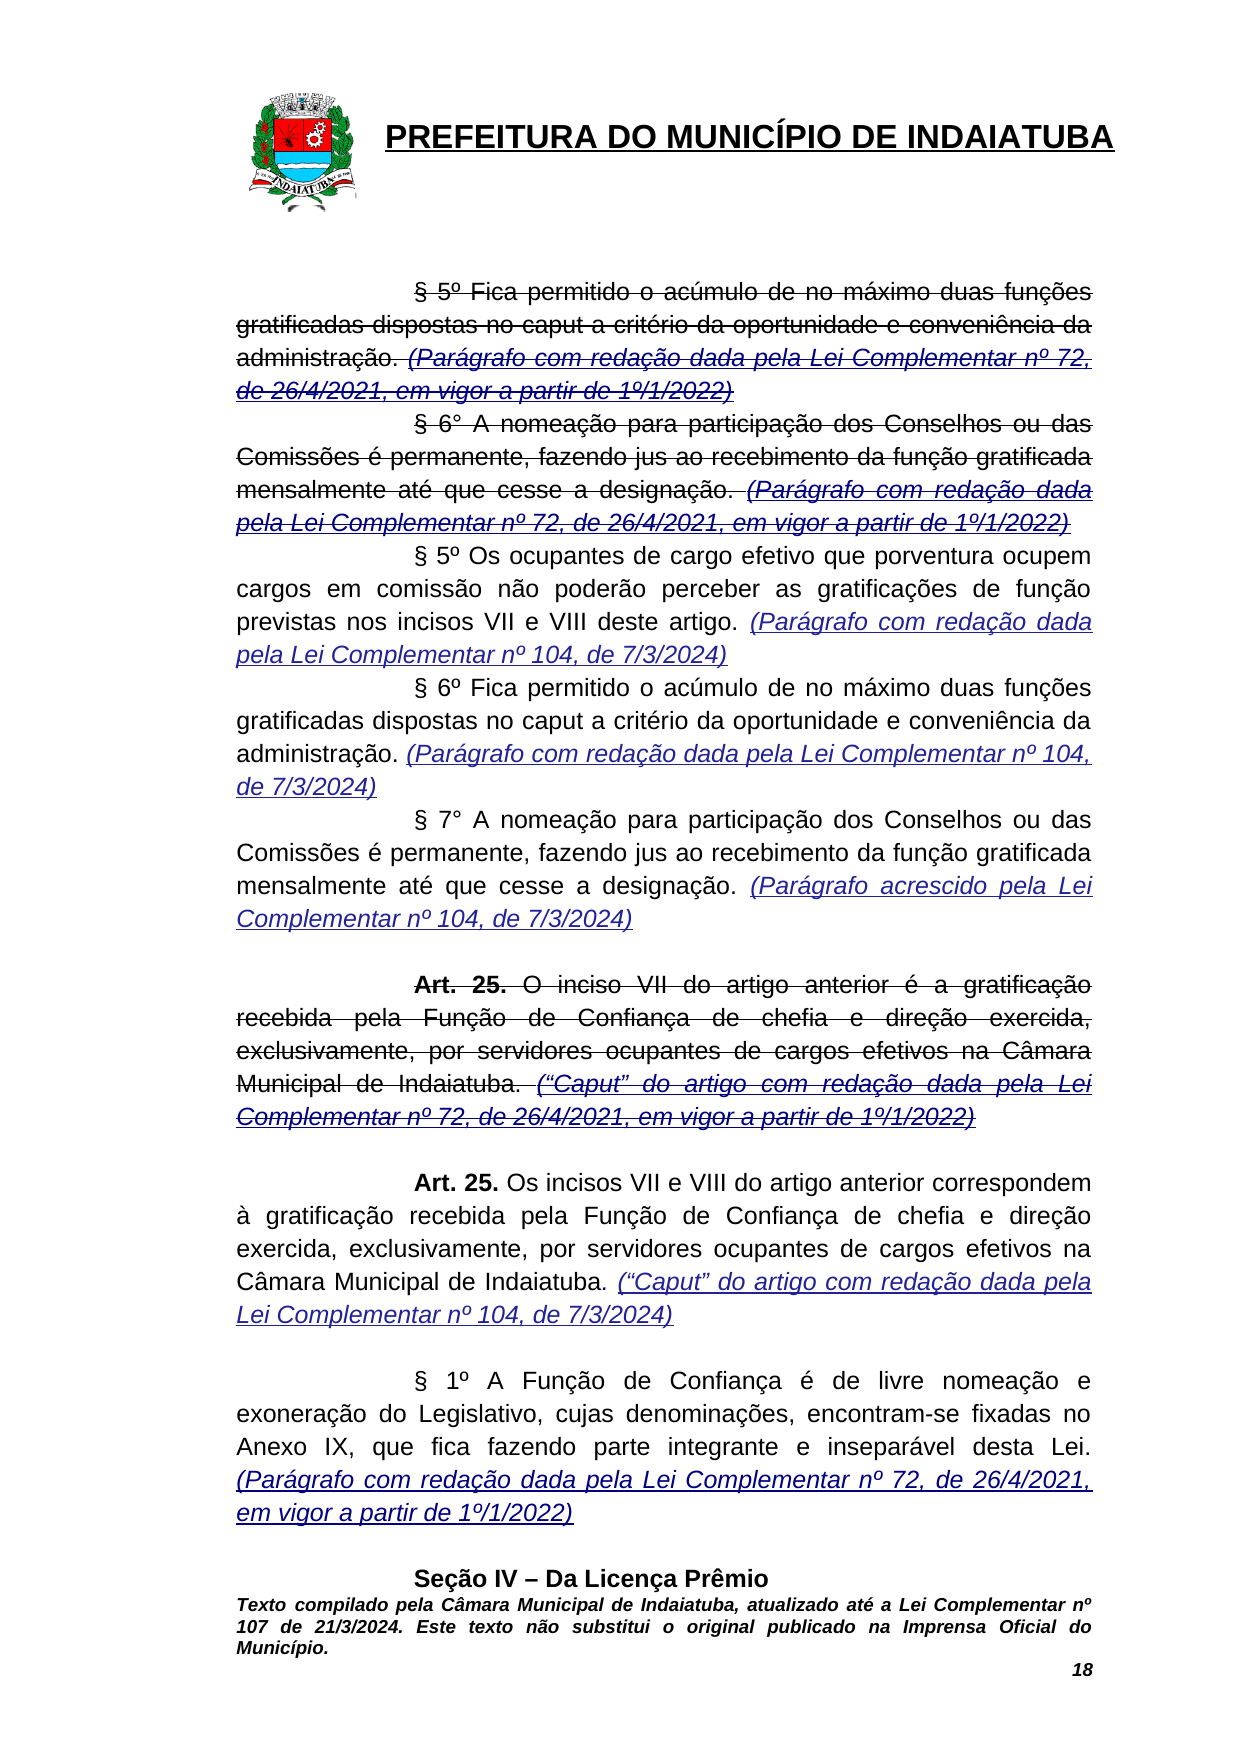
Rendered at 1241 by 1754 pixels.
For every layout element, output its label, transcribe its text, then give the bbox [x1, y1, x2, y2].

text Art. 25. O inciso VII do artigo anterior é a gratificação recebida pela Função de Confiança de chefia e direção exercida, exclusivamente, por servidores ocupantes de cargos efetivos na Câmara Municipal de Indaiatuba. (“Caput” do artigo com redação dada pela Lei Complementar nº 72, de 26/4/2021, em vigor a partir de 1º/1/2022) [236, 1086, 1092, 1131]
text Art. 25. O inciso VII do artigo anterior é a gratificação recebida pela Função de Confiança de chefia e direção exercida, exclusivamente, por servidores ocupantes de cargos efetivos na Câmara Municipal de Indaiatuba. (“Caput” do artigo com redação dada pela Lei Complementar nº 72, de 26/4/2021, em vigor a partir de 1º/1/2022) [236, 1020, 1092, 1052]
text § 7° A nomeação para participação dos Conselhos ou das Comissões é permanente, fazendo jus ao recebimento da função gratificada mensalmente até que cesse a designação. (Parágrafo acrescido pela Lei Complementar nº 104, de 7/3/2024) [236, 805, 1092, 933]
text Art. 25. Os incisos VII e VIII do artigo anterior correspondem à gratificação recebida pela Função de Confiança de chefia e direção exercida, exclusivamente, por servidores ocupantes de cargos efetivos na Câmara Municipal de Indaiatuba. (“Caput” do artigo com redação dada pela Lei Complementar nº 104, de 7/3/2024) [236, 1168, 1092, 1329]
text § 6º Fica permitido o acúmulo de no máximo duas funções gratificadas dispostas no caput a critério da oportunidade e conveniência da administração. (Parágrafo com redação dada pela Lei Complementar nº 104, de 7/3/2024) [236, 673, 1092, 801]
text Seção IV – Da Licença Prêmio [236, 1564, 1092, 1593]
text § 5º Fica permitido o acúmulo de no máximo duas funções gratificadas dispostas no caput a critério da oportunidade e conveniência da administração. (Parágrafo com redação dada pela Lei Complementar nº 72, de 26/4/2021, em vigor a partir de 1º/1/2022) [236, 360, 1092, 404]
text § 6° A nomeação para participação dos Conselhos ou das Comissões é permanente, fazendo jus ao recebimento da função gratificada mensalmente até que cesse a designação. (Parágrafo com redação dada pela Lei Complementar nº 72, de 26/4/2021, em vigor a partir de 1º/1/2022) [236, 492, 1092, 537]
text § 5º Os ocupantes de cargo efetivo que porventura ocupem cargos em comissão não poderão perceber as gratificações de função previstas nos incisos VII e VIII deste artigo. (Parágrafo com redação dada pela Lei Complementar nº 104, de 7/3/2024) [236, 541, 1092, 669]
text § 6° A nomeação para participação dos Conselhos ou das Comissões é permanente, fazendo jus ao recebimento da função gratificada mensalmente até que cesse a designação. (Parágrafo com redação dada pela Lei Complementar nº 72, de 26/4/2021, em vigor a partir de 1º/1/2022) [236, 459, 1092, 491]
text § 5º Fica permitido o acúmulo de no máximo duas funções gratificadas dispostas no caput a critério da oportunidade e conveniência da administração. (Parágrafo com redação dada pela Lei Complementar nº 72, de 26/4/2021, em vigor a partir de 1º/1/2022) [236, 277, 1092, 325]
text § 5º Fica permitido o acúmulo de no máximo duas funções gratificadas dispostas no caput a critério da oportunidade e conveniência da administração. (Parágrafo com redação dada pela Lei Complementar nº 72, de 26/4/2021, em vigor a partir de 1º/1/2022) [236, 327, 1092, 359]
text Art. 25. O inciso VII do artigo anterior é a gratificação recebida pela Função de Confiança de chefia e direção exercida, exclusivamente, por servidores ocupantes de cargos efetivos na Câmara Municipal de Indaiatuba. (“Caput” do artigo com redação dada pela Lei Complementar nº 72, de 26/4/2021, em vigor a partir de 1º/1/2022) [236, 1053, 1092, 1085]
text em vigor a partir de 1º/1/2022) [236, 1492, 1092, 1527]
text § 6° A nomeação para participação dos Conselhos ou das Comissões é permanente, fazendo jus ao recebimento da função gratificada mensalmente até que cesse a designação. (Parágrafo com redação dada pela Lei Complementar nº 72, de 26/4/2021, em vigor a partir de 1º/1/2022) [236, 409, 1092, 458]
text § 1º A Função de Confiança é de livre nomeação e exoneração do Legislativo, cujas denominações, encontram-se fixadas no Anexo IX, que fica fazendo parte integrante e inseparável desta Lei. (Parágrafo com redação dada pela Lei Complementar nº 72, de 26/4/2021, [236, 1366, 1092, 1490]
text Art. 25. O inciso VII do artigo anterior é a gratificação recebida pela Função de Confiança de chefia e direção exercida, exclusivamente, por servidores ocupantes de cargos efetivos na Câmara Municipal de Indaiatuba. (“Caput” do artigo com redação dada pela Lei Complementar nº 72, de 26/4/2021, em vigor a partir de 1º/1/2022) [236, 970, 1092, 1019]
